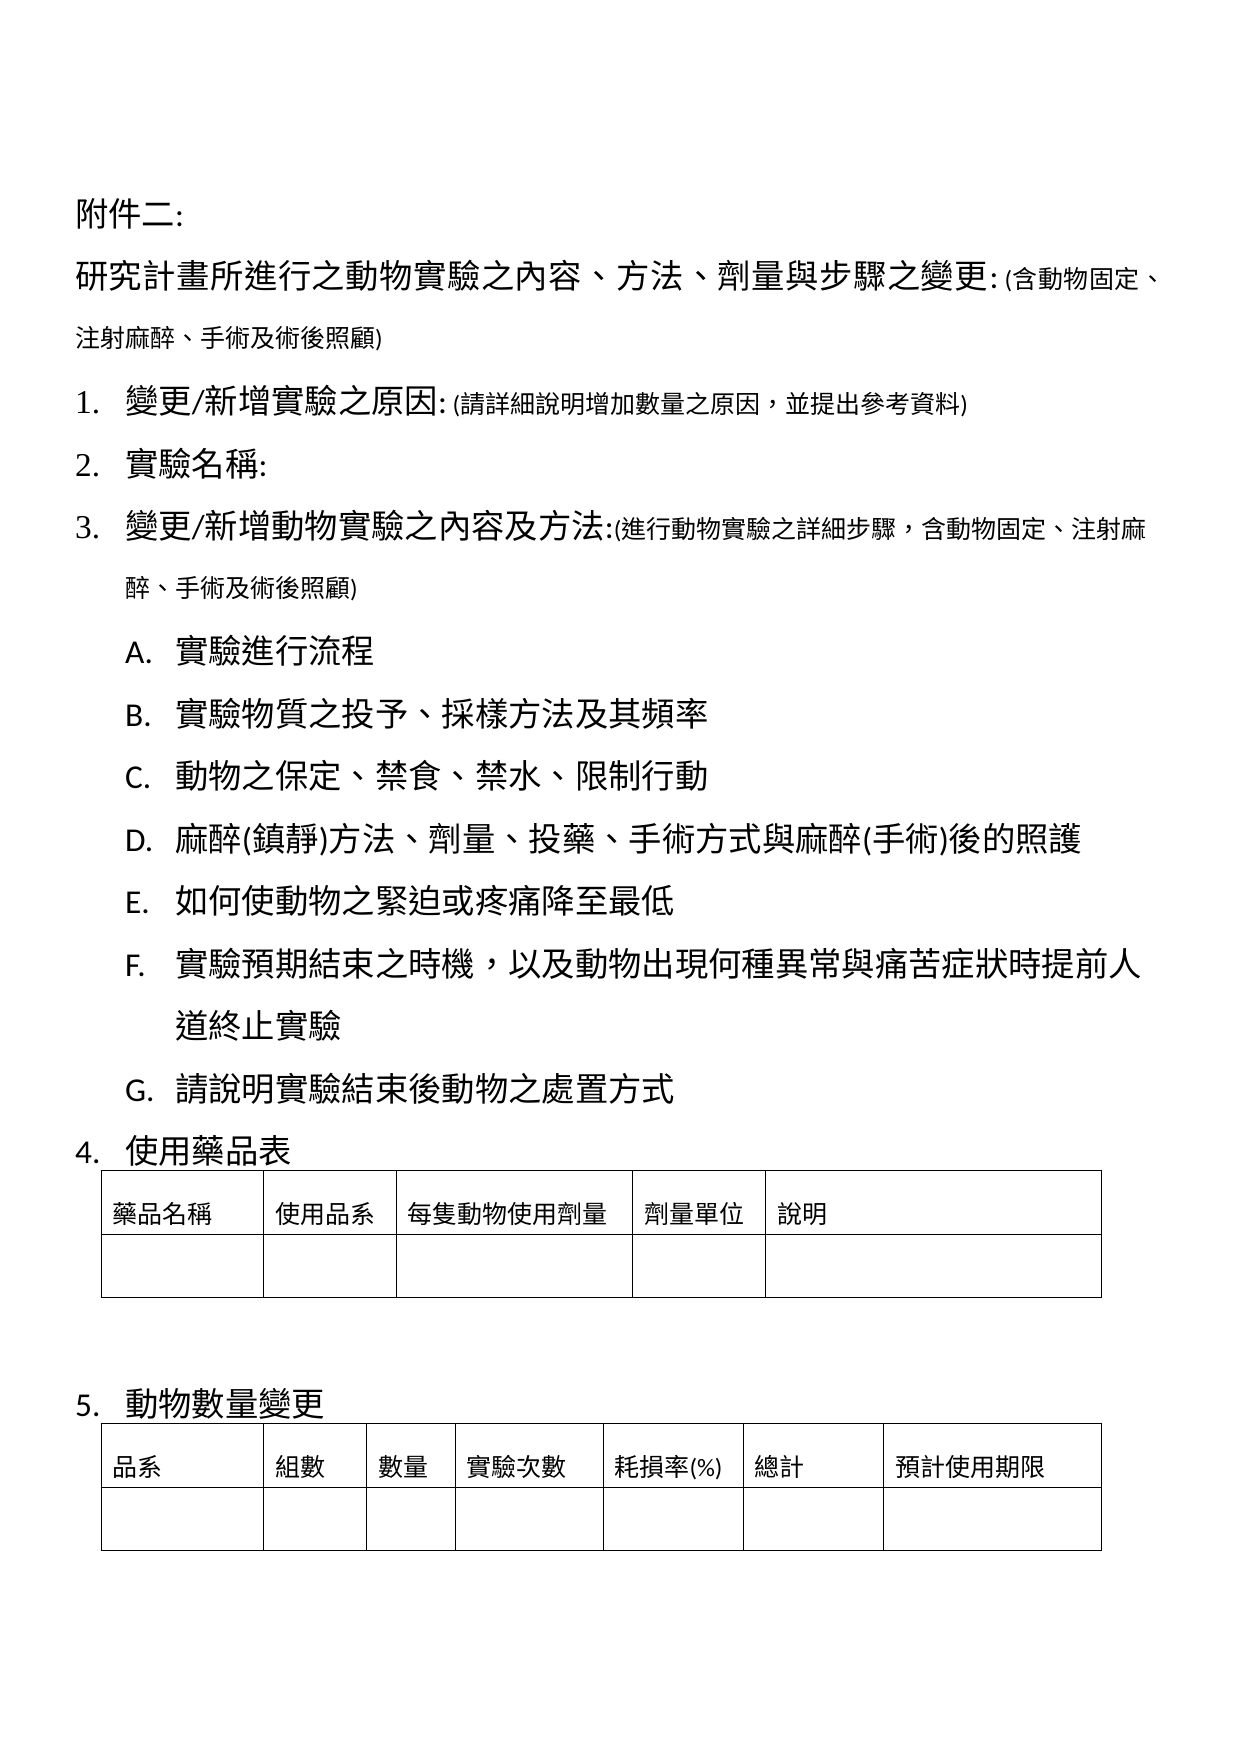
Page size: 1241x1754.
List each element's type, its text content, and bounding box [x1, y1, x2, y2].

table_header 數量 [367, 1424, 455, 1487]
list 如何使動物之緊迫或疼痛降至最低 [125, 858, 1165, 920]
list 變更/新增實驗之原因: (請詳細說明增加數量之原因，並提出參考資料) [75, 358, 1165, 420]
table_header 每隻動物使用劑量 [397, 1171, 632, 1234]
table_cell [264, 1488, 366, 1550]
table_header 預計使用期限 [884, 1424, 1101, 1487]
table_header 品系 [102, 1424, 263, 1487]
list 實驗物質之投予、採樣方法及其頻率 [125, 670, 1165, 733]
table_cell [744, 1488, 883, 1550]
table_header 組數 [264, 1424, 366, 1487]
table_header 實驗次數 [456, 1424, 603, 1487]
table_cell [264, 1235, 396, 1297]
table_cell [633, 1235, 765, 1297]
table_cell [884, 1488, 1101, 1550]
list 變更/新增動物實驗之內容及方法:(進行動物實驗之詳細步驟，含動物固定、注射麻醉、手術及術後照顧) [75, 483, 1165, 608]
list 實驗名稱: [75, 420, 1165, 483]
list 動物之保定、禁食、禁水、限制行動 [125, 733, 1165, 795]
table_header 藥品名稱 [102, 1171, 263, 1234]
list 動物數量變更 [75, 1361, 1165, 1423]
table_header 劑量單位 [633, 1171, 765, 1234]
list 請說明實驗結束後動物之處置方式 [125, 1045, 1165, 1108]
table_header 總計 [744, 1424, 883, 1487]
table_cell [397, 1235, 632, 1297]
text 研究計畫所進行之動物實驗之內容、方法、劑量與步驟之變更: (含動物固定、注射麻醉、手術及術後照顧) [75, 233, 1165, 358]
list 使用藥品表 [75, 1108, 1165, 1170]
table_cell [102, 1488, 263, 1550]
text 附件二: [75, 170, 1165, 233]
table_cell [766, 1235, 1101, 1297]
table_cell [456, 1488, 603, 1550]
table_header 耗損率(%) [604, 1424, 743, 1487]
list 實驗進行流程 [125, 608, 1165, 670]
table_header 使用品系 [264, 1171, 396, 1234]
list 實驗預期結束之時機，以及動物出現何種異常與痛苦症狀時提前人道終止實驗 [125, 920, 1165, 1045]
table_cell [102, 1235, 263, 1297]
table_cell [604, 1488, 743, 1550]
table_cell [367, 1488, 455, 1550]
table_header 說明 [766, 1171, 1101, 1234]
list 麻醉(鎮靜)方法、劑量、投藥、手術方式與麻醉(手術)後的照護 [125, 795, 1165, 858]
